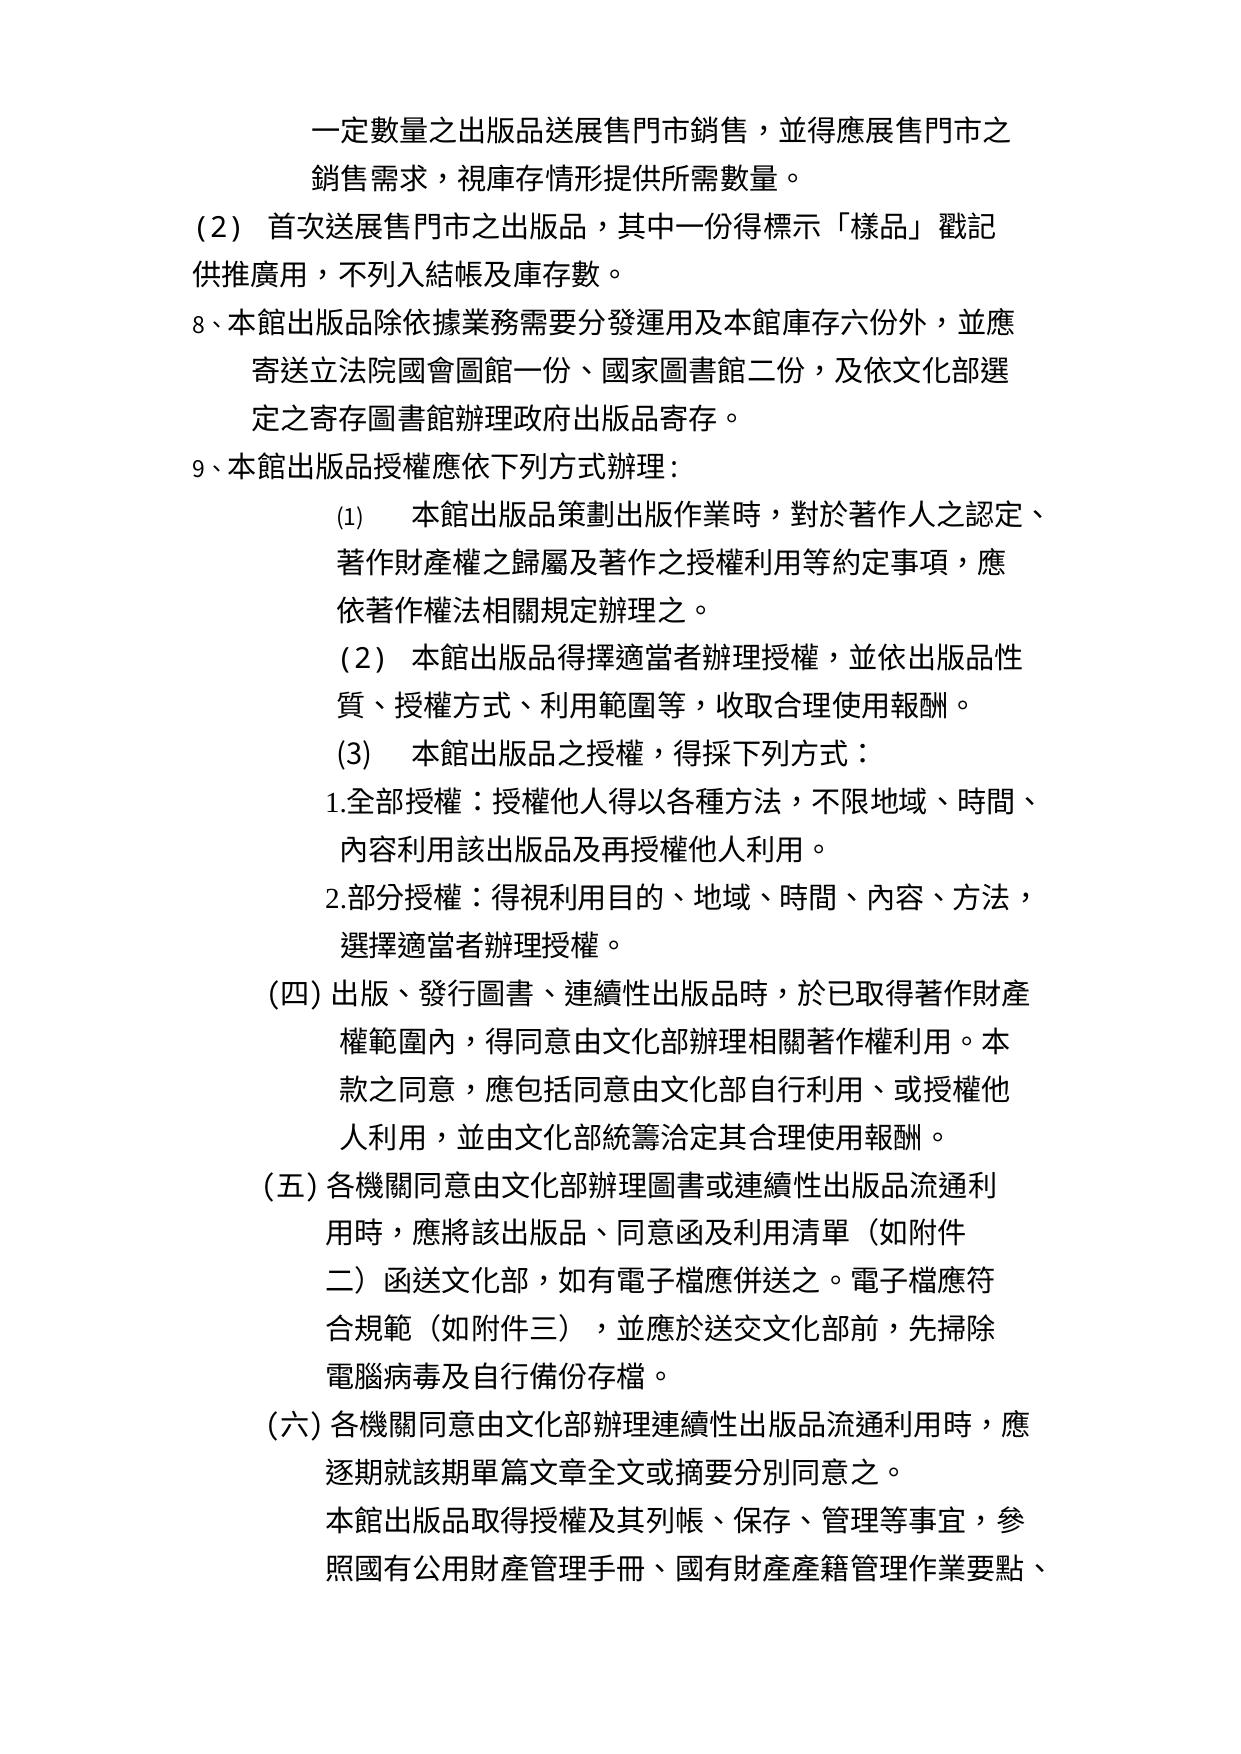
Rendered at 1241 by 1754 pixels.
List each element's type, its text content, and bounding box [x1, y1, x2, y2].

text 本館出版品取得授權及其列帳、保存、管理等事宜，參照國有公用財產管理手冊、國有財產產籍管理作業要點、物品管理手冊等規定辦理之。 [325, 1493, 1034, 1589]
list 首次送展售門市之出版品，其中一份得標示「樣品」戳記供推廣用，不列入結帳及庫存數。 [192, 199, 997, 295]
text (六) 各機關同意由文化部辦理連續性出版品流通利用時，應逐期就該期單篇文章全文或摘要分別同意之。 [266, 1397, 1034, 1493]
text (五) 各機關同意由文化部辦理圖書或連續性出版品流通利用時，應將該出版品、同意函及利用清單（如附件二）函送文化部，如有電子檔應併送之。電子檔應符合規範（如附件三），並應於送交文化部前，先掃除電腦病毒及自行備份存檔。 [261, 1158, 1005, 1397]
list 一定數量之出版品送展售門市銷售，並得應展售門市之銷售需求，視庫存情形提供所需數量。 [236, 103, 1034, 199]
list 本館出版品授權應依下列方式辦理: [192, 439, 1034, 487]
list 全部授權：授權他人得以各種方法，不限地域、時間、內容利用該出版品及再授權他人利用。 [325, 774, 1034, 870]
text (四) 出版、發行圖書、連續性出版品時，於已取得著作財產權範圍內，得同意由文化部辦理相關著作權利用。本款之同意，應包括同意由文化部自行利用、或授權他人利用，並由文化部統籌洽定其合理使用報酬。 [251, 966, 1034, 1158]
list 部分授權：得視利用目的、地域、時間、內容、方法，選擇適當者辦理授權。 [325, 870, 1034, 966]
list 本館出版品策劃出版作業時，對於著作人之認定、著作財產權之歸屬及著作之授權利用等約定事項，應依著作權法相關規定辦理之。 [336, 487, 1034, 631]
list 本館出版品得擇適當者辦理授權，並依出版品性質、授權方式、利用範圍等，收取合理使用報酬。 [336, 631, 1034, 726]
list 本館出版品之授權，得採下列方式： [336, 726, 1034, 774]
list 本館出版品除依據業務需要分發運用及本館庫存六份外，並應寄送立法院國會圖館一份、國家圖書館二份，及依文化部選定之寄存圖書館辦理政府出版品寄存。 [192, 295, 1034, 439]
